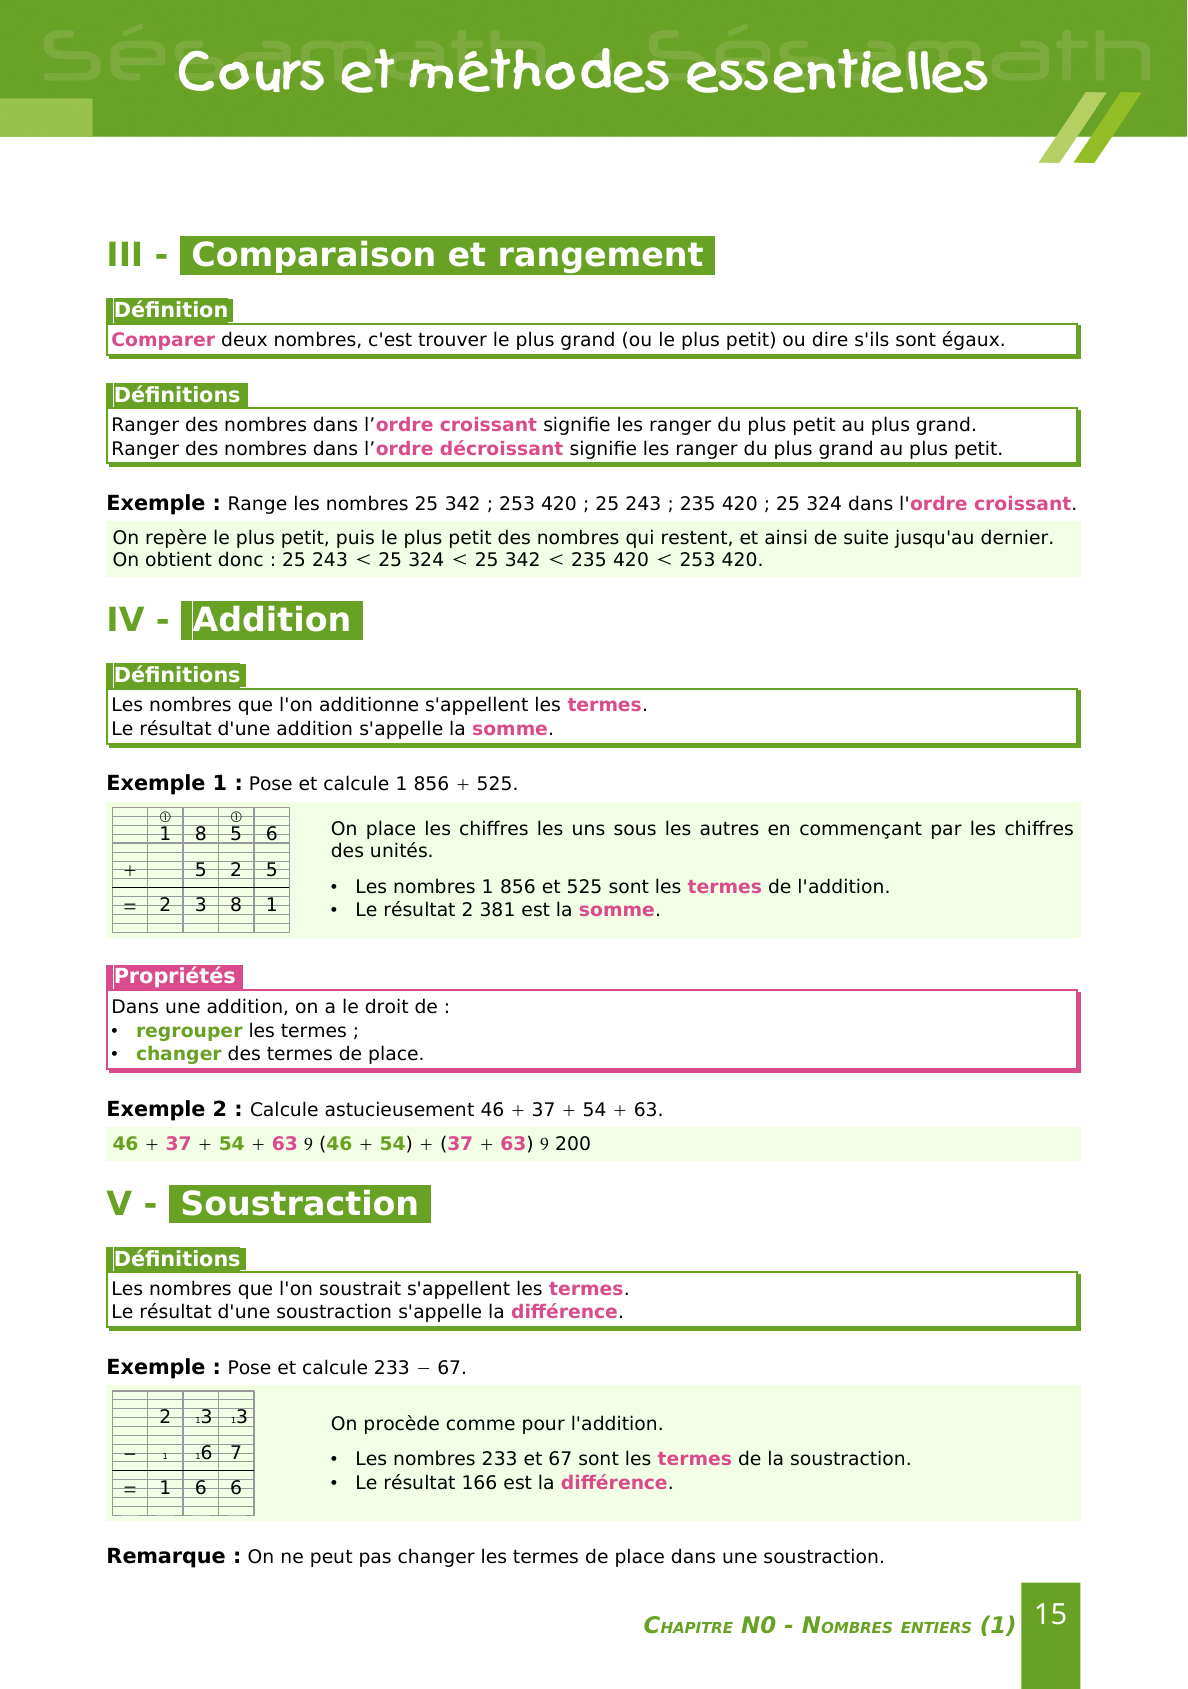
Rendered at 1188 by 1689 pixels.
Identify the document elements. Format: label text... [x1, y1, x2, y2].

text Les nombres que l'on soustrait s'appellent les termes. [108, 1273, 1076, 1294]
text Exemple 1 : Pose et calcule 1 856  525. [106, 771, 1081, 796]
text Propriétés [106, 962, 1081, 989]
text Définitions [106, 663, 1081, 688]
list Comparaison et rangement [715, 236, 1081, 275]
list regrouper les termes ; [108, 1013, 1076, 1037]
text Exemple 2 : Calcule astucieusement 46  37  54  63. [106, 1097, 1081, 1121]
list Comparaison et rangement [106, 236, 180, 275]
text Définitions [106, 1247, 1081, 1271]
text Les nombres que l'on additionne s'appellent les termes. [108, 690, 1076, 711]
text Le résultat d'une soustraction s'appelle la différence. [108, 1294, 1076, 1326]
table_header On repère le plus petit, puis le plus petit des nombres qui restent, et ainsi de suite jusqu'au dernier. On obtient donc : 25 243  25 324  25 342  235 420  253 420. [106, 521, 1081, 577]
text Ranger des nombres dans l’ordre décroissant signifie les ranger du plus grand au plus petit. [108, 431, 1076, 462]
list Soustraction [106, 1184, 1081, 1223]
list changer des termes de place. [108, 1037, 1076, 1068]
table_header 46  37  54  63  (46  54)  (37  63)  200 [106, 1127, 1081, 1161]
text Le résultat d'une addition s'appelle la somme. [108, 711, 1076, 743]
table_header [106, 802, 325, 938]
text Définition [106, 298, 1081, 323]
text Comparer deux nombres, c'est trouver le plus grand (ou le plus petit) ou dire s'ils sont égaux. [108, 325, 1076, 354]
text Ranger des nombres dans l’ordre croissant signifie les ranger du plus petit au plus grand. [108, 409, 1076, 431]
list Remarque : On ne peut pas changer les termes de place dans une soustraction. [106, 1545, 1081, 1569]
table_header On place les chiffres les uns sous les autres en commençant par les chiffres des unités. Les nombres 1 856 et 525 sont les termes de l'addition. Le résultat 2 381 est la somme. [325, 802, 1081, 938]
table_header On procède comme pour l'addition. Les nombres 233 et 67 sont les termes de la soustraction. Le résultat 166 est la différence. [325, 1385, 1081, 1521]
list Addition [363, 601, 1081, 640]
list Addition [106, 601, 181, 640]
table_header [106, 1385, 325, 1521]
text Exemple : Pose et calcule 233 − 67. [106, 1355, 1081, 1379]
text Définitions [106, 383, 1081, 407]
picture [0, 0, 1187, 163]
text Dans une addition, on a le droit de : [108, 991, 1076, 1013]
list Exemple : Range les nombres 25 342 ; 253 420 ; 25 243 ; 235 420 ; 25 324 dans l'ordre croissant. [106, 491, 1081, 515]
